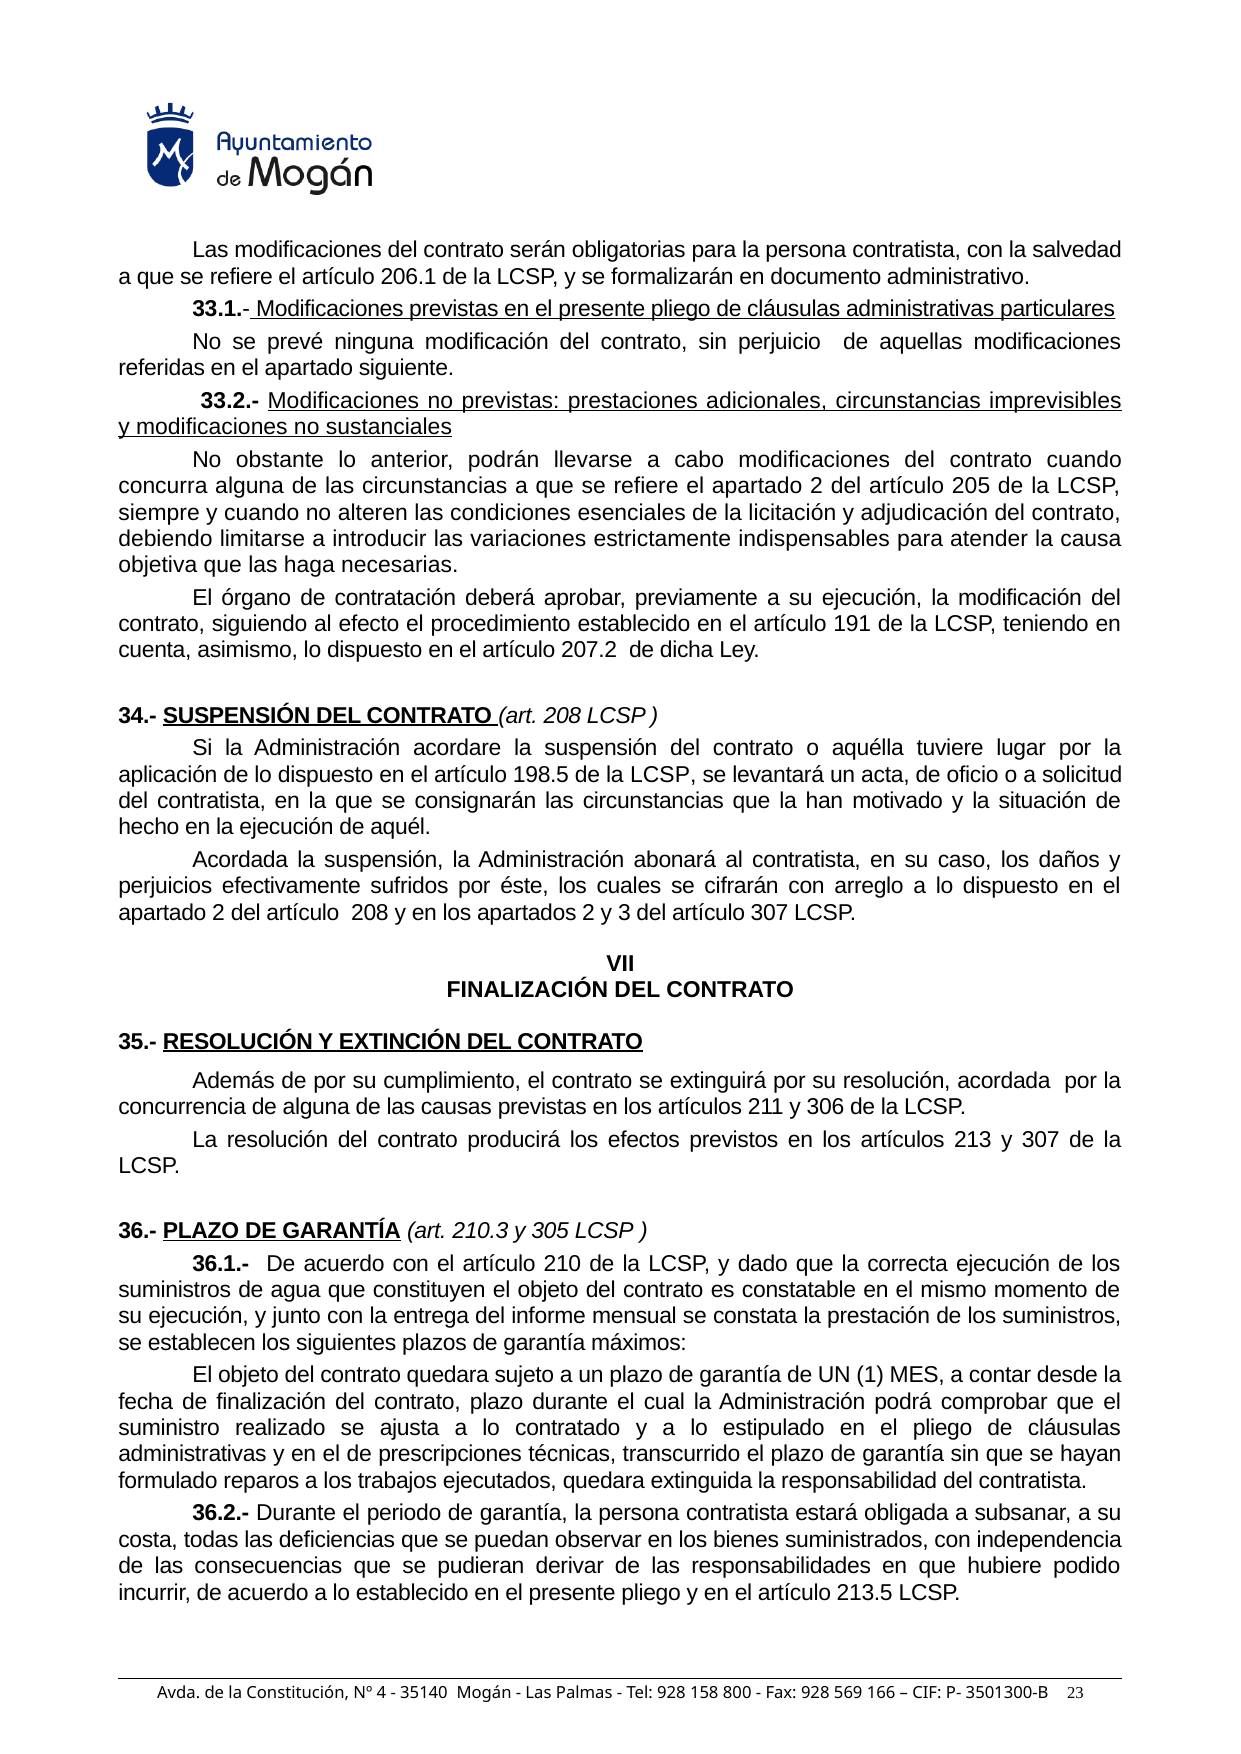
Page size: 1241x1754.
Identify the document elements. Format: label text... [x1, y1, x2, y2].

picture [132, 81, 388, 213]
text 36.- PLAZO DE GARANTÍA (art. 210.3 y 305 LCSP ) [118, 1217, 1122, 1243]
text No se prevé ninguna modificación del contrato, sin perjuicio de aquellas modificaciones referidas en el apartado siguiente. [118, 328, 1122, 381]
text La resolución del contrato producirá los efectos previstos en los artículos 213 y 307 de la LCSP. [118, 1126, 1122, 1178]
text 36.1.- De acuerdo con el artículo 210 de la LCSP, y dado que la correcta ejecución de los suministros de agua que constituyen el objeto del contrato es constatable en el mismo momento de su ejecución, y junto con la entrega del informe mensual se constata la prestación de los suministros, se establecen los siguientes plazos de garantía máximos: [118, 1250, 1122, 1355]
text El objeto del contrato quedara sujeto a un plazo de garantía de UN (1) MES, a contar desde la fecha de finalización del contrato, plazo durante el cual la Administración podrá comprobar que el suministro realizado se ajusta a lo contratado y a lo estipulado en el pliego de cláusulas administrativas y en el de prescripciones técnicas, transcurrido el plazo de garantía sin que se hayan formulado reparos a los trabajos ejecutados, quedara extinguida la responsabilidad del contratista. [118, 1361, 1122, 1493]
text 36.2.- Durante el periodo de garantía, la persona contratista estará obligada a subsanar, a su costa, todas las deficiencias que se puedan observar en los bienes suministrados, con independencia de las consecuencias que se pudieran derivar de las responsabilidades en que hubiere podido incurrir, de acuerdo a lo establecido en el presente pliego y en el artículo 213.5 LCSP. [118, 1499, 1122, 1605]
text FINALIZACIÓN DEL CONTRATO [118, 976, 1122, 1003]
text 34.- SUSPENSIÓN DEL CONTRATO (art. 208 LCSP ) [118, 702, 1122, 728]
text 35.- RESOLUCIÓN Y EXTINCIÓN DEL CONTRATO [118, 1028, 1122, 1054]
text 33.2.- Modificaciones no previstas: prestaciones adicionales, circunstancias imprevisibles y modificaciones no sustanciales [118, 387, 1122, 439]
text Además de por su cumplimiento, el contrato se extinguirá por su resolución, acordada por la concurrencia de alguna de las causas previstas en los artículos 211 y 306 de la LCSP. [118, 1067, 1122, 1119]
text El órgano de contratación deberá aprobar, previamente a su ejecución, la modificación del contrato, siguiendo al efecto el procedimiento establecido en el artículo 191 de la LCSP, teniendo en cuenta, asimismo, lo dispuesto en el artículo 207.2 de dicha Ley. [118, 584, 1122, 663]
text No obstante lo anterior, podrán llevarse a cabo modificaciones del contrato cuando concurra alguna de las circunstancias a que se refiere el apartado 2 del artículo 205 de la LCSP, siempre y cuando no alteren las condiciones esenciales de la licitación y adjudicación del contrato, debiendo limitarse a introducir las variaciones estrictamente indispensables para atender la causa objetiva que las haga necesarias. [118, 446, 1122, 577]
text VII [118, 950, 1122, 976]
text Las modificaciones del contrato serán obligatorias para la persona contratista, con la salvedad a que se refiere el artículo 206.1 de la LCSP, y se formalizarán en documento administrativo. [118, 236, 1122, 289]
text 33.1.- Modificaciones previstas en el presente pliego de cláusulas administrativas particulares [118, 295, 1122, 322]
text Si la Administración acordare la suspensión del contrato o aquélla tuviere lugar por la aplicación de lo dispuesto en el artículo 198.5 de la LCSP, se levantará un acta, de oficio o a solicitud del contratista, en la que se consignarán las circunstancias que la han motivado y la situación de hecho en la ejecución de aquél. [118, 734, 1122, 840]
text Acordada la suspensión, la Administración abonará al contratista, en su caso, los daños y perjuicios efectivamente sufridos por éste, los cuales se cifrarán con arreglo a lo dispuesto en el apartado 2 del artículo 208 y en los apartados 2 y 3 del artículo 307 LCSP. [118, 846, 1122, 925]
